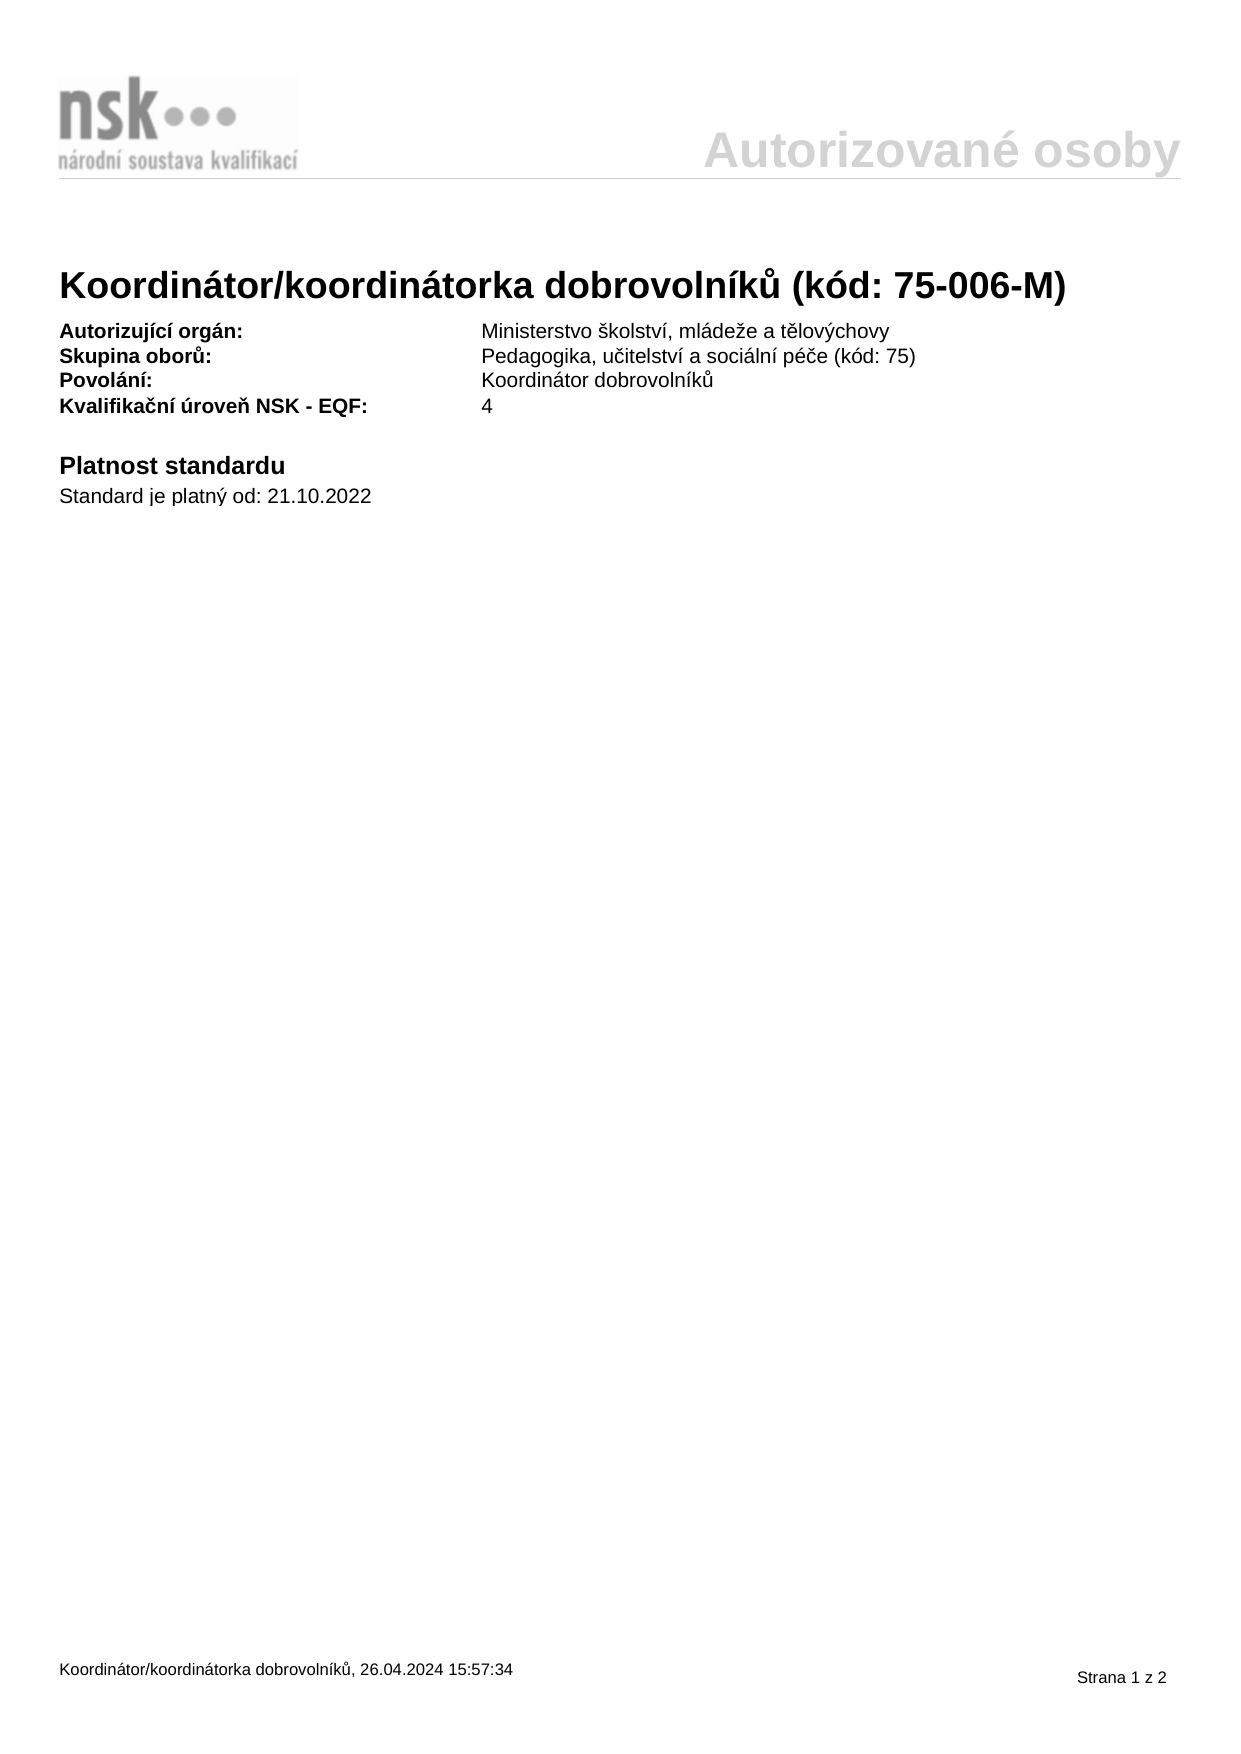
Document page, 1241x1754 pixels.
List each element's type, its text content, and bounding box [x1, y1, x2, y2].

table_cell [1167, 806, 1181, 1106]
table_cell [481, 307, 617, 319]
table_cell [119, 172, 481, 178]
table_cell [481, 196, 617, 224]
table_cell [1167, 1384, 1181, 1659]
table_cell [119, 1106, 481, 1383]
table_cell [626, 196, 860, 224]
table_cell [886, 307, 1167, 319]
table_cell [886, 196, 1167, 224]
table_cell [59, 1106, 119, 1383]
table_cell Kvalifikační úroveň NSK - EQF: [59, 394, 481, 417]
table_cell Koordinátor/koordinátorka dobrovolníků, 26.04.2024 15:57:34 [59, 1660, 860, 1696]
picture [57, 59, 619, 172]
table_cell [59, 307, 119, 319]
table_header [619, 59, 626, 172]
table_cell [481, 506, 617, 806]
table_cell Pedagogika, učitelství a sociální péče (kód: 75) [481, 344, 1181, 368]
table_cell [618, 418, 626, 447]
table_cell [481, 1384, 617, 1659]
table_cell [119, 806, 481, 1106]
table_cell [59, 172, 119, 178]
table_cell [59, 1384, 119, 1659]
table_cell Standard je platný od: 21.10.2022 [59, 484, 1181, 506]
table_cell [886, 806, 1167, 1106]
table_cell [481, 1106, 617, 1383]
table_cell [886, 418, 1167, 447]
table_cell [860, 1106, 886, 1383]
table_cell [59, 806, 119, 1106]
table_cell [618, 1106, 626, 1383]
table_cell [618, 307, 626, 319]
table_cell [626, 1106, 860, 1383]
table_cell Autorizující orgán: [59, 319, 481, 343]
table_cell Strana 1 z 2 [860, 1660, 1167, 1696]
table_cell [481, 806, 617, 1106]
table_cell [626, 506, 860, 806]
table_cell Koordinátor/koordinátorka dobrovolníků (kód: 75-006-M) [59, 224, 1181, 307]
table_cell [119, 307, 481, 319]
table_cell Platnost standardu [59, 448, 1181, 483]
table_cell Koordinátor dobrovolníků [481, 368, 1181, 393]
table_cell [1167, 307, 1181, 319]
table_cell [886, 1384, 1167, 1659]
table_cell [626, 418, 860, 447]
table_cell 4 [481, 394, 1181, 417]
table_cell Povolání: [59, 368, 481, 392]
table_cell Skupina oborů: [59, 344, 481, 368]
table_cell [1167, 196, 1181, 224]
table_cell [1167, 418, 1181, 447]
table_cell [860, 506, 886, 806]
table_cell [860, 307, 886, 319]
table_cell [1167, 506, 1181, 806]
table_cell [860, 196, 886, 224]
table_cell [618, 196, 626, 224]
table_cell [59, 196, 119, 224]
table_cell [481, 172, 617, 178]
table_cell [119, 1384, 481, 1659]
table_cell [886, 1106, 1167, 1383]
table_cell [618, 172, 626, 178]
table_cell [1167, 1660, 1181, 1696]
table_cell [618, 806, 626, 1106]
table_cell [860, 1384, 886, 1659]
table_cell [618, 506, 626, 806]
table_cell [481, 418, 617, 447]
table_cell [860, 418, 886, 447]
table_header Autorizované osoby [626, 59, 1181, 178]
table_cell [626, 806, 860, 1106]
table_cell [860, 806, 886, 1106]
table_cell [119, 418, 481, 447]
table_cell Ministerstvo školství, mládeže a tělovýchovy [481, 319, 1181, 344]
table_cell [119, 196, 481, 224]
table_cell [1167, 1106, 1181, 1383]
table_cell [618, 1384, 626, 1659]
table_cell [626, 307, 860, 319]
table_cell [886, 506, 1167, 806]
table_cell [59, 179, 1181, 196]
table_cell [59, 506, 119, 806]
table_cell [59, 418, 119, 447]
table_cell [119, 506, 481, 806]
table_cell [626, 1384, 860, 1659]
